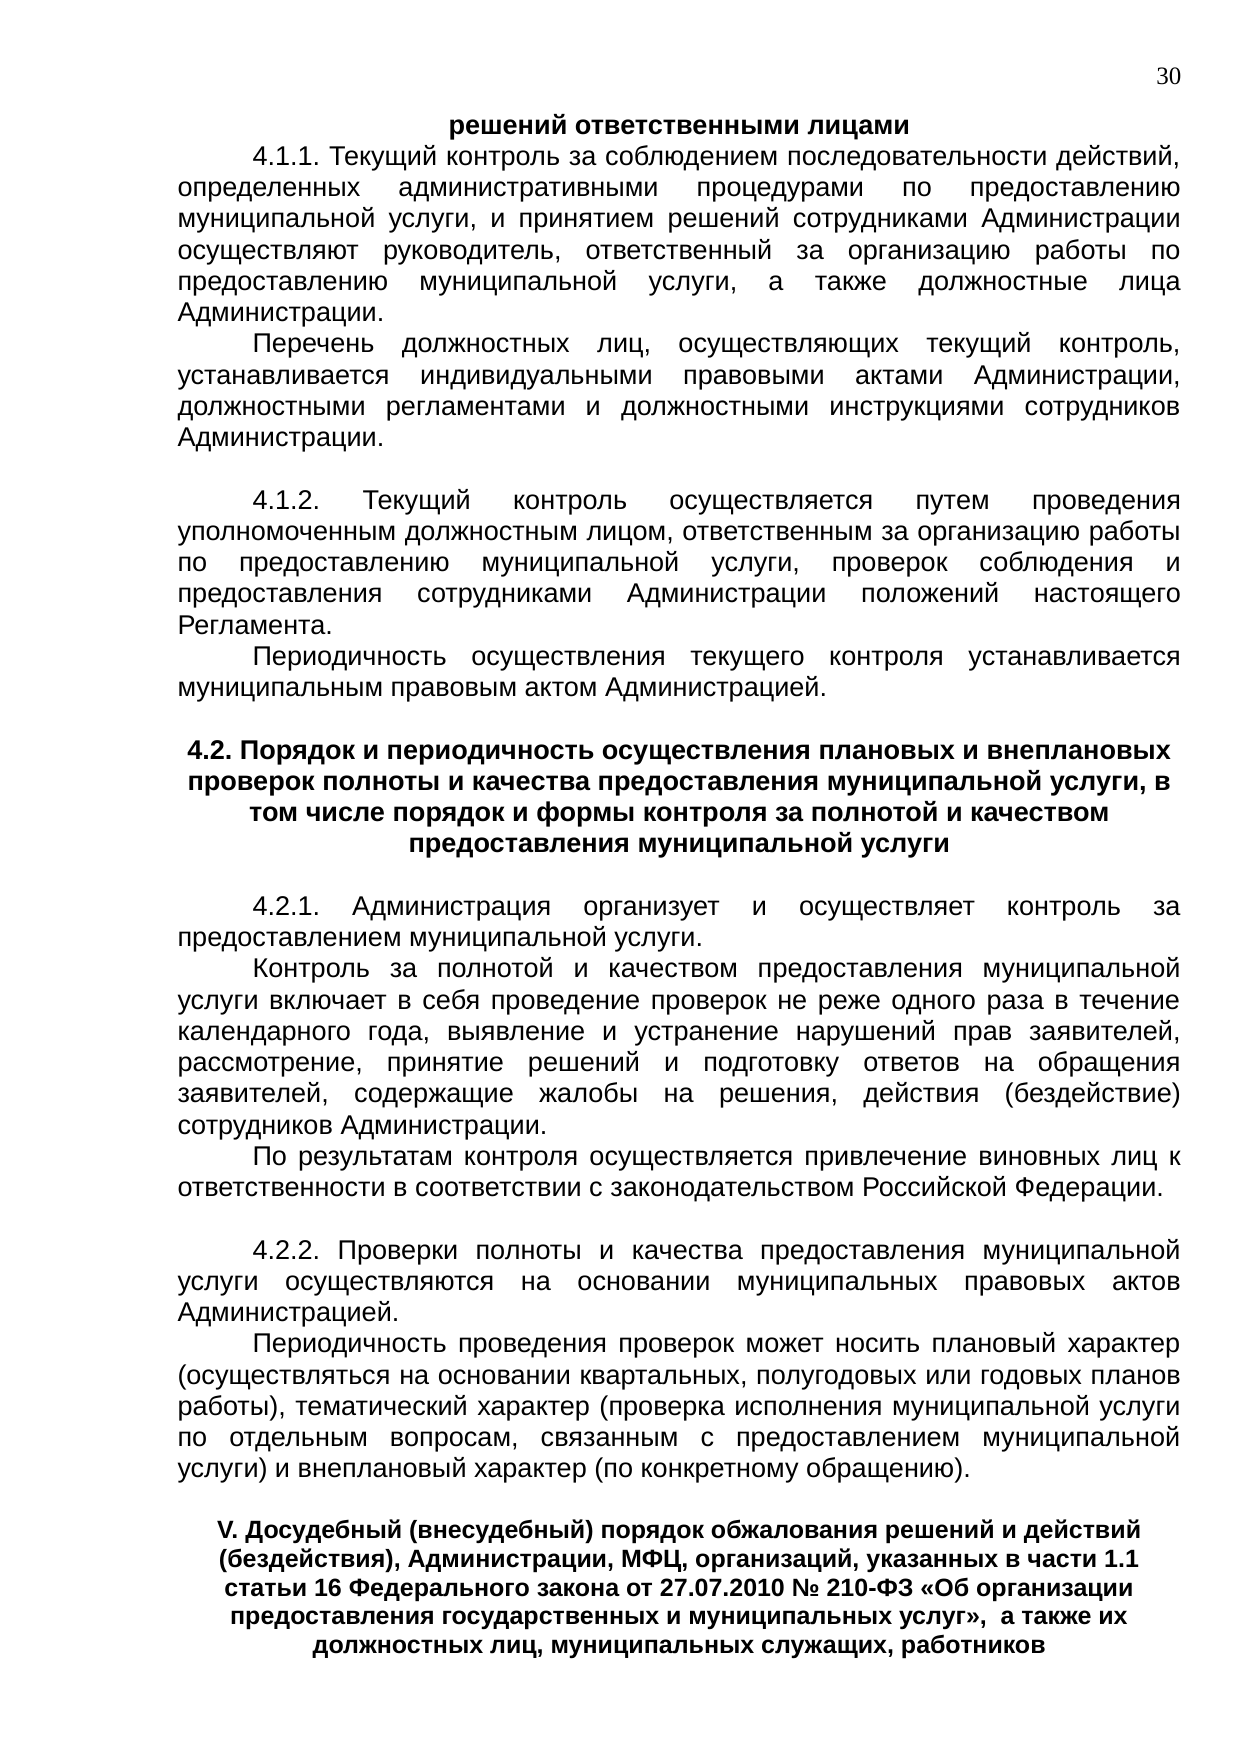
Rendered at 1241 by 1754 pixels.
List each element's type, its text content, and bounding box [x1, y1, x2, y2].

text 4.1.2. Текущий контроль осуществляется путем проведения уполномоченным должностным лицом, ответственным за организацию работы по предоставлению муниципальной услуги, проверок соблюдения и предоставления сотрудниками Администрации положений настоящего Регламента. [177, 484, 1181, 640]
text 4.2. Порядок и периодичность осуществления плановых и внеплановых проверок полноты и качества предоставления муниципальной услуги, в том числе порядок и формы контроля за полнотой и качеством предоставления муниципальной услуги [177, 734, 1181, 859]
text Перечень должностных лиц, осуществляющих текущий контроль, устанавливается индивидуальными правовыми актами Администрации, должностными регламентами и должностными инструкциями сотрудников Администрации. [177, 327, 1181, 452]
text решений ответственными лицами [177, 109, 1181, 140]
text Контроль за полнотой и качеством предоставления муниципальной услуги включает в себя проведение проверок не реже одного раза в течение календарного года, выявление и устранение нарушений прав заявителей, рассмотрение, принятие решений и подготовку ответов на обращения заявителей, содержащие жалобы на решения, действия (бездействие) сотрудников Администрации. [177, 952, 1181, 1140]
text 4.2.2. Проверки полноты и качества предоставления муниципальной услуги осуществляются на основании муниципальных правовых актов Администрацией. [177, 1234, 1181, 1327]
text 4.1.1. Текущий контроль за соблюдением последовательности действий, определенных административными процедурами по предоставлению муниципальной услуги, и принятием решений сотрудниками Администрации осуществляют руководитель, ответственный за организацию работы по предоставлению муниципальной услуги, а также должностные лица Администрации. [177, 140, 1181, 327]
text По результатам контроля осуществляется привлечение виновных лиц к ответственности в соответствии с законодательством Российской Федерации. [177, 1140, 1181, 1202]
text Периодичность проведения проверок может носить плановый характер (осуществляться на основании квартальных, полугодовых или годовых планов работы), тематический характер (проверка исполнения муниципальной услуги по отдельным вопросам, связанным с предоставлением муниципальной услуги) и внеплановый характер (по конкретному обращению). [177, 1327, 1181, 1484]
text 4.2.1. Администрация организует и осуществляет контроль за предоставлением муниципальной услуги. [177, 890, 1181, 952]
text V. Досудебный (внесудебный) порядок обжалования решений и действий (бездействия), Администрации, МФЦ, организаций, указанных в части 1.1 статьи 16 Федерального закона от 27.07.2010 № 210-ФЗ «Об организации предоставления государственных и муниципальных услуг», а также их должностных лиц, муниципальных служащих, работников [177, 1515, 1181, 1659]
text Периодичность осуществления текущего контроля устанавливается муниципальным правовым актом Администрацией. [177, 640, 1181, 702]
